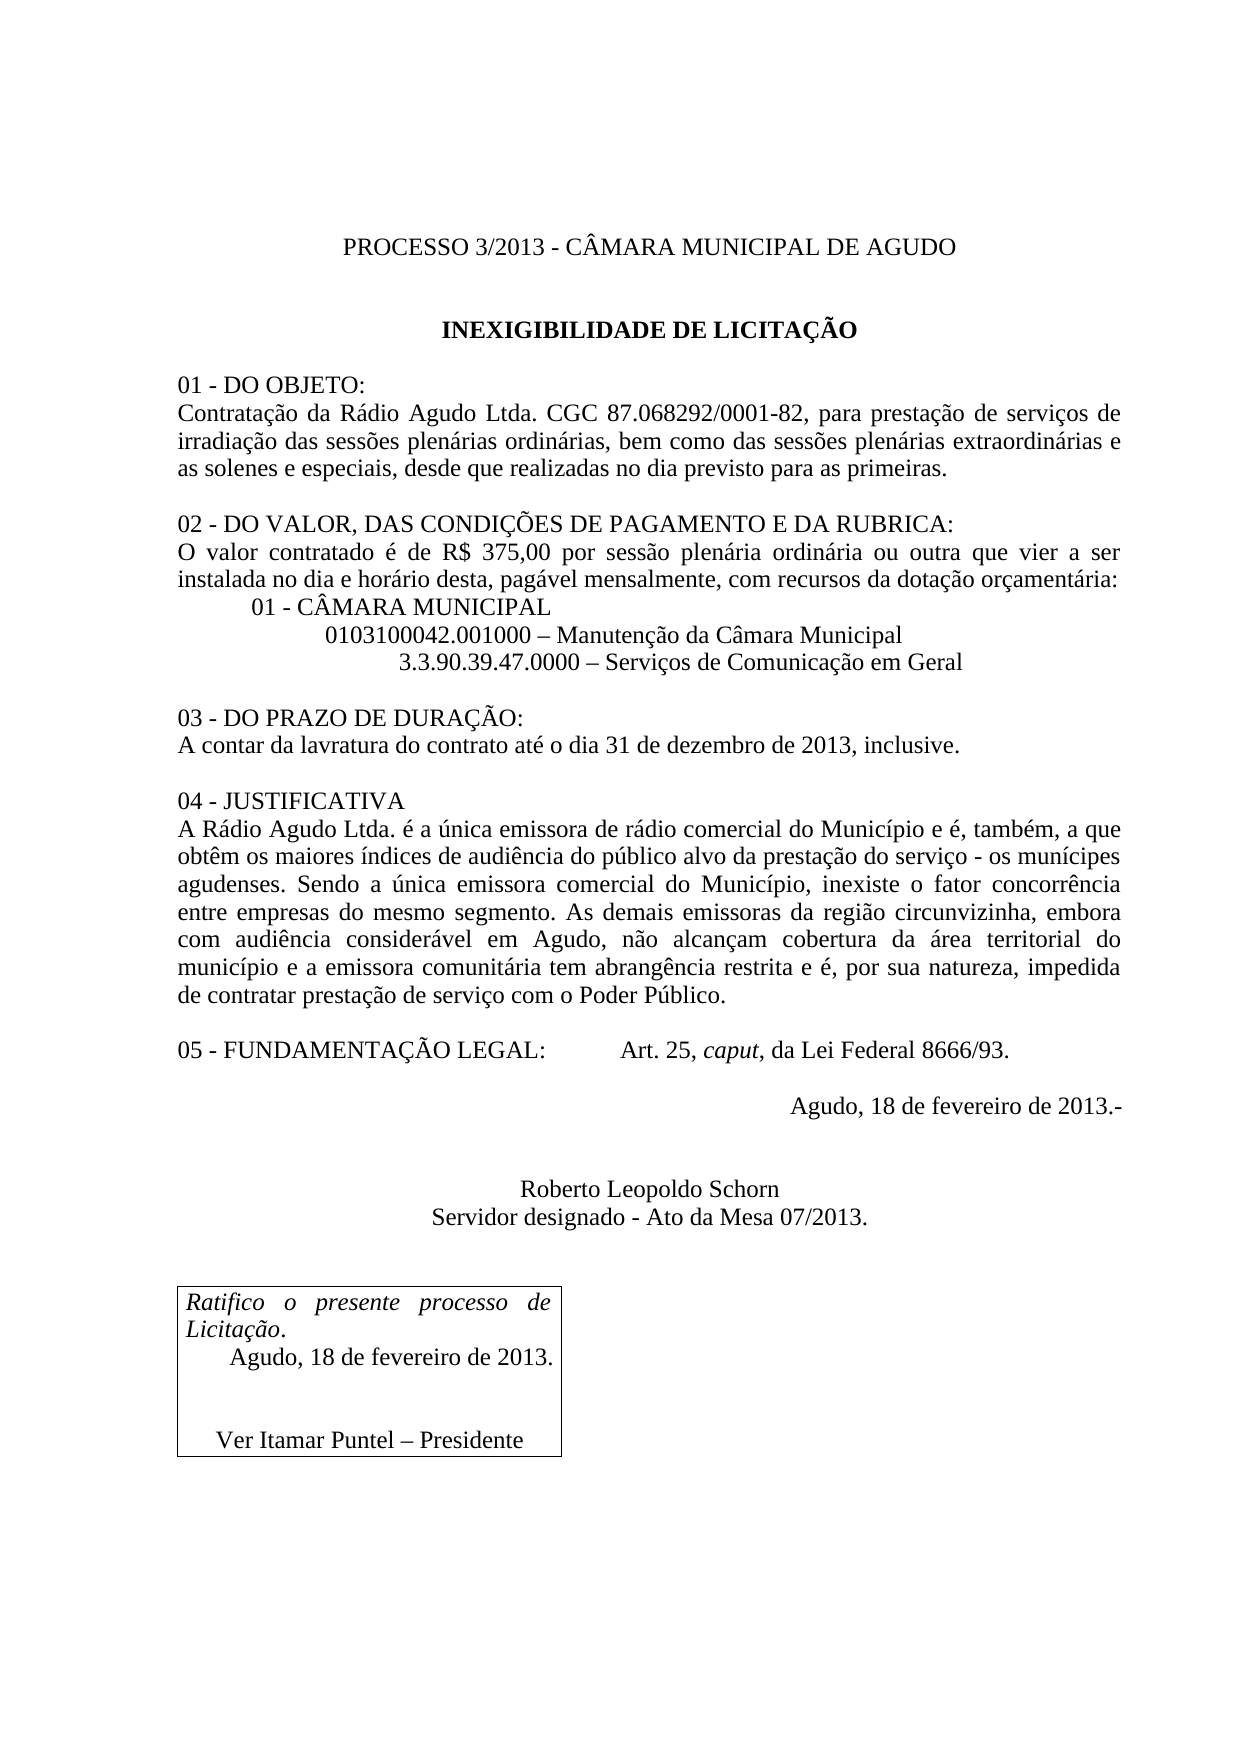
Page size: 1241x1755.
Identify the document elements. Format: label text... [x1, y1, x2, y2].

text 04 - JUSTIFICATIVA [177, 787, 1122, 815]
text 01 - CÂMARA MUNICIPAL [177, 593, 1122, 621]
text Roberto Leopoldo Schorn [177, 1175, 1122, 1203]
text 0103100042.001000 – Manutenção da Câmara Municipal [177, 621, 1122, 648]
text Ver Itamar Puntel – Presidente [178, 1424, 561, 1456]
text Agudo, 18 de fevereiro de 2013. [178, 1341, 561, 1371]
text A Rádio Agudo Ltda. é a única emissora de rádio comercial do Município e é, também, a que obtêm os maiores índices de audiência do público alvo da prestação do serviço - os munícipes agudenses. Sendo a única emissora comercial do Município, inexiste o fator concorrência entre empresas do mesmo segmento. As demais emissoras da região circunvizinha, embora com audiência considerável em Agudo, não alcançam cobertura da área territorial do município e a emissora comunitária tem abrangência restrita e é, por sua natureza, impedida de contratar prestação de serviço com o Poder Público. [177, 815, 1122, 1009]
text 3.3.90.39.47.0000 – Serviços de Comunicação em Geral [398, 648, 1122, 676]
text INEXIGIBILIDADE DE LICITAÇÃO [177, 316, 1122, 344]
text Agudo, 18 de fevereiro de 2013.- [177, 1092, 1122, 1119]
text A contar da lavratura do contrato até o dia 31 de dezembro de 2013, inclusive. [177, 732, 1122, 759]
text 03 - DO PRAZO DE DURAÇÃO: [177, 704, 1122, 732]
text Ratifico o presente processo de Licitação. [178, 1287, 561, 1341]
text PROCESSO 3/2013 - CÂMARA MUNICIPAL DE AGUDO [177, 233, 1122, 261]
text Contratação da Rádio Agudo Ltda. CGC 87.068292/0001-82, para prestação de serviços de irradiação das sessões plenárias ordinárias, bem como das sessões plenárias extraordinárias e as solenes e especiais, desde que realizadas no dia previsto para as primeiras. [177, 399, 1122, 482]
text 05 - FUNDAMENTAÇÃO LEGAL: Art. 25, caput, da Lei Federal 8666/93. [177, 1036, 1122, 1064]
text Servidor designado - Ato da Mesa 07/2013. [177, 1203, 1122, 1230]
text O valor contratado é de R$ 375,00 por sessão plenária ordinária ou outra que vier a ser instalada no dia e horário desta, pagável mensalmente, com recursos da dotação orçamentária: [177, 538, 1122, 593]
text 01 - DO OBJETO: [177, 371, 1122, 399]
text 02 - DO VALOR, DAS CONDIÇÕES DE PAGAMENTO E DA RUBRICA: [177, 510, 1122, 538]
